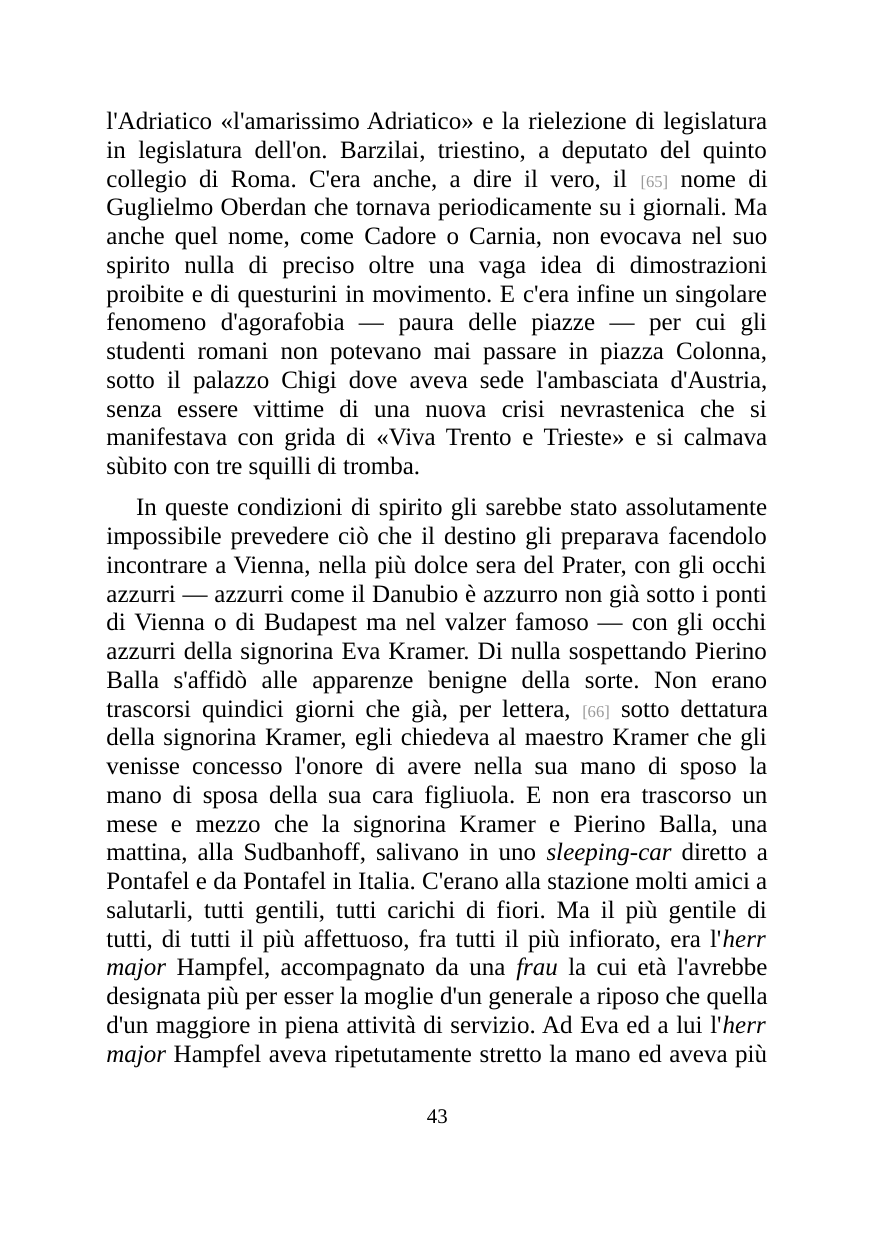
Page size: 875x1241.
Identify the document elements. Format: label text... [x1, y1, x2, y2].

text In queste condizioni di spirito gli sarebbe stato assolutamente impossibile prevedere ciò che il destino gli preparava facendolo incontrare a Vienna, nella più dolce sera del Prater, con gli occhi azzurri — azzurri come il Danubio è azzurro non già sotto i ponti di Vienna o di Budapest ma nel valzer famoso — con gli occhi azzurri della signorina Eva Kramer. Di nulla sospettando Pierino Balla s'affidò alle apparenze benigne della sorte. Non erano trascorsi quindici giorni che già, per lettera, [66] sotto dettatura della signorina Kramer, egli chiedeva al maestro Kramer che gli venisse concesso l'onore di avere nella sua mano di sposo la mano di sposa della sua cara figliuola. E non era trascorso un mese e mezzo che la signorina Kramer e Pierino Balla, una mattina, alla Sudbanhoff, salivano in uno sleeping-car diretto a Pontafel e da Pontafel in Italia. C'erano alla stazione molti amici a salutarli, tutti gentili, tutti carichi di fiori. Ma il più gentile di tutti, di tutti il più affettuoso, fra tutti il più infiorato, era l'herr major Hampfel, accompagnato da una frau la cui età l'avrebbe designata più per esser la moglie d'un generale a riposo che quella d'un maggiore in piena attività di servizio. Ad Eva ed a lui l'herr major Hampfel aveva ripetutamente stretto la mano ed aveva più [106, 492, 768, 1067]
text l'Adriatico «l'amarissimo Adriatico» e la rielezione di legislatura in legislatura dell'on. Barzilai, triestino, a deputato del quinto collegio di Roma. C'era anche, a dire il vero, il [65] nome di Guglielmo Oberdan che tornava periodicamente su i giornali. Ma anche quel nome, come Cadore o Carnia, non evocava nel suo spirito nulla di preciso oltre una vaga idea di dimostrazioni proibite e di questurini in movimento. E c'era infine un singolare fenomeno d'agorafobia — paura delle piazze — per cui gli studenti romani non potevano mai passare in piazza Colonna, sotto il palazzo Chigi dove aveva sede l'ambasciata d'Austria, senza essere vittime di una nuova crisi nevrastenica che si manifestava con grida di «Viva Trento e Trieste» e si calmava sùbito con tre squilli di tromba. [106, 106, 768, 480]
